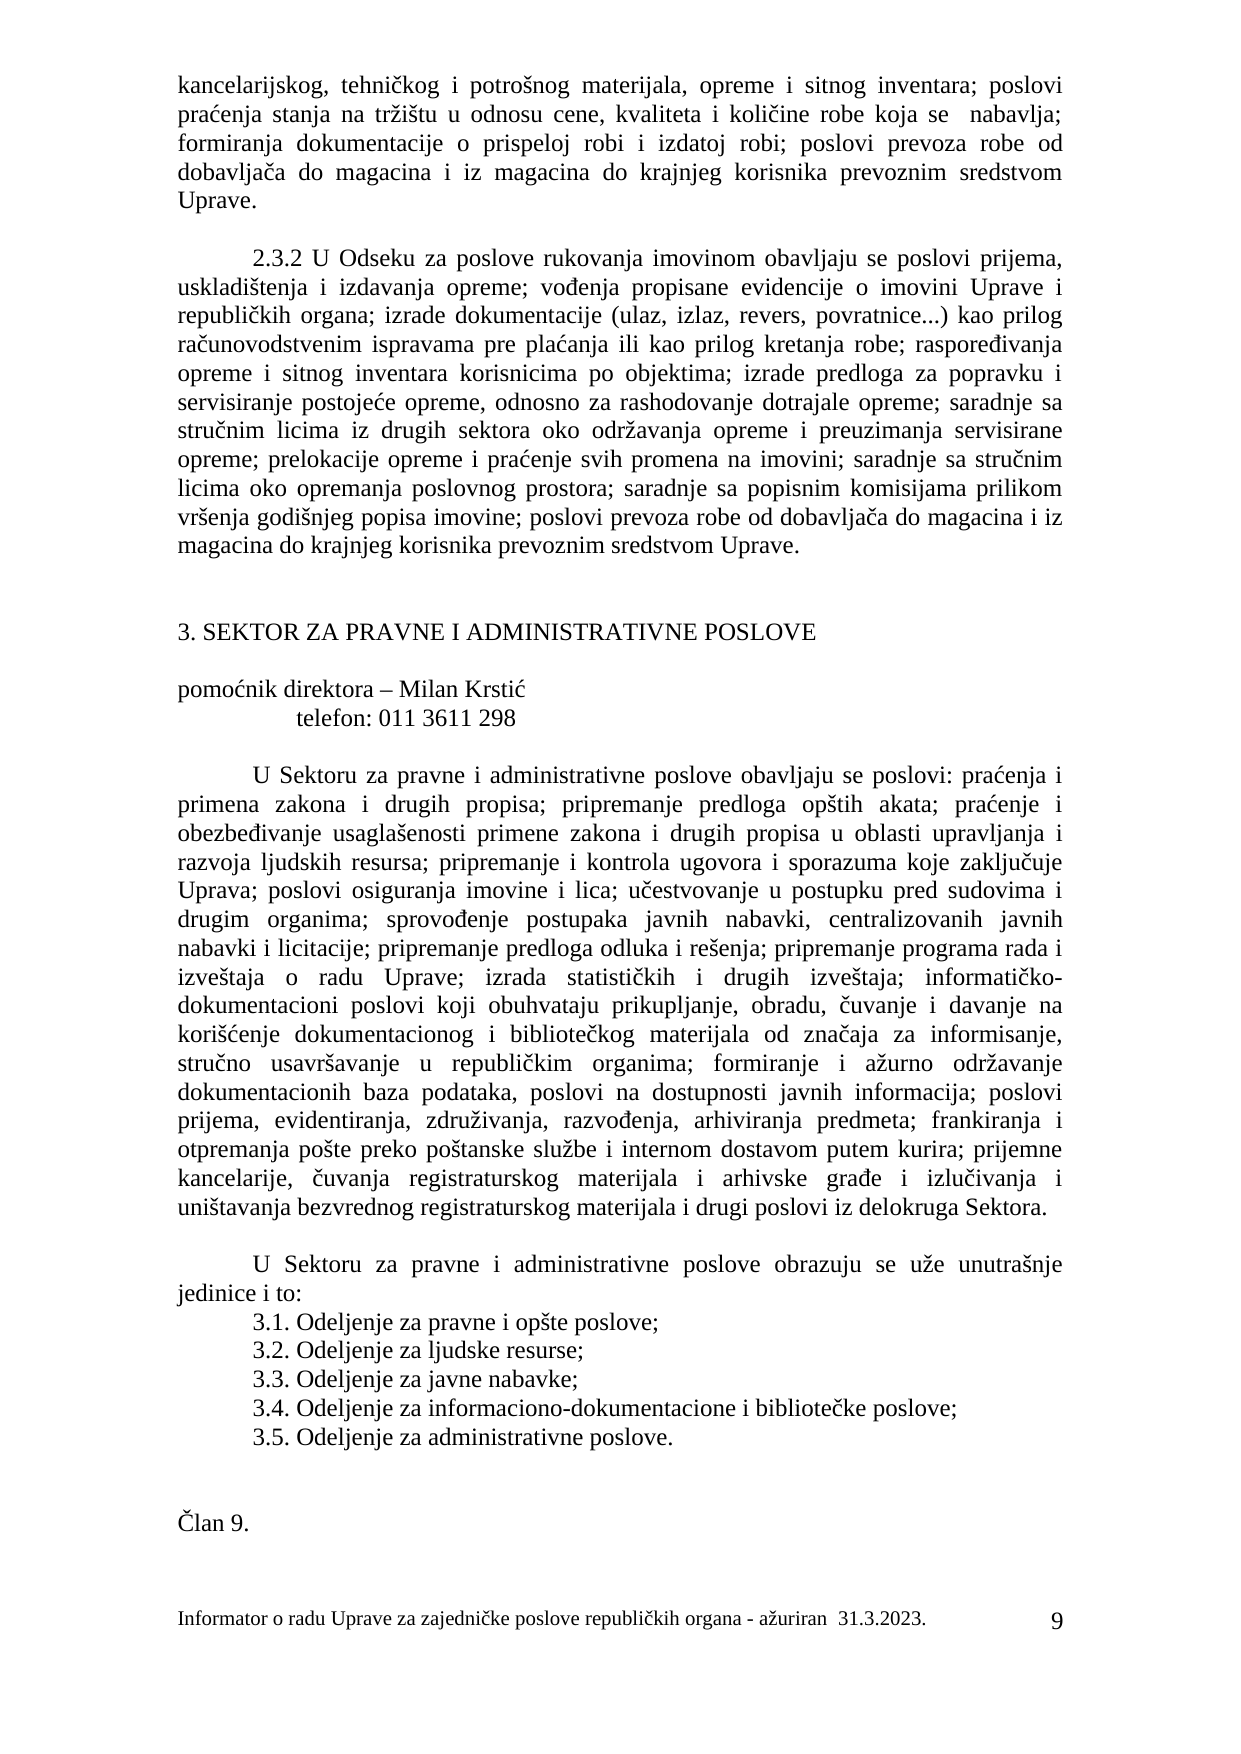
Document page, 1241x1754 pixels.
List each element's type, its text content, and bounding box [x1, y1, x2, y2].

text 3.4. Odeljenje za informaciono-dokumentacione i bibliotečke poslove; [177, 1393, 1063, 1422]
text U Sektoru za pravne i administrativne poslove obrazuju se uže unutrašnje jedinice i to: [177, 1249, 1063, 1307]
text 3.5. Odeljenje za administrativne poslove. [177, 1422, 1063, 1450]
text U Sektoru za pravne i administrativne poslove obavljaju se poslovi: praćenja i primena zakona i drugih propisa; pripremanje predloga opštih akata; praćenje i obezbeđivanje usaglašenosti primene zakona i drugih propisa u oblasti upravljanja i razvoja ljudskih resursa; pripremanje i kontrola ugovora i sporazuma koje zaključuje Uprava; poslovi osiguranja imovine i lica; učestvovanje u postupku pred sudovima i drugim organima; sprovođenje postupaka javnih nabavki, centralizovanih javnih nabavki i licitacije; pripremanje predloga odluka i rešenja; pripremanje programa rada i izveštaja o radu Uprave; izrada statističkih i drugih izveštaja; informatičko-dokumentacioni poslovi koji obuhvataju prikupljanje, obradu, čuvanje i davanje na korišćenje dokumentacionog i bibliotečkog materijala od značaja za informisanje, stručno usavršavanje u republičkim organima; formiranje i ažurno održavanje dokumentacionih baza podataka, poslovi na dostupnosti javnih informacija; poslovi prijema, evidentiranja, združivanja, razvođenja, arhiviranja predmeta; frankiranja i otpremanja pošte preko poštanske službe i internom dostavom putem kurira; prijemne kancelarije, čuvanja registraturskog materijala i arhivske građe i izlučivanja i uništavanja bezvrednog registraturskog materijala i drugi poslovi iz delokruga Sektora. [177, 760, 1063, 1220]
text 3.1. Odeljenje za pravne i opšte poslove; [177, 1307, 1063, 1335]
text 3. SEKTOR ZA PRAVNE I ADMINISTRATIVNE POSLOVE [177, 617, 1063, 645]
text telefon: 011 3611 298 [177, 703, 1063, 732]
text 3.3. Odeljenje za javne nabavke; [177, 1364, 1063, 1393]
text 3.2. Odeljenje za ljudske resurse; [177, 1335, 1063, 1364]
text Član 9. [177, 1508, 1063, 1537]
text pomoćnik direktora – Milan Krstić [177, 674, 1063, 703]
text 2.3.2 U Odseku za poslove rukovanja imovinom obavljaju se poslovi prijema, uskladištenja i izdavanja opreme; vođenja propisane evidencije o imovini Uprave i republičkih organa; izrade dokumentacije (ulaz, izlaz, revers, povratnice...) kao prilog računovodstvenim ispravama pre plaćanja ili kao prilog kretanja robe; raspoređivanja opreme i sitnog inventara korisnicima po objektima; izrade predloga za popravku i servisiranje postojeće opreme, odnosno za rashodovanje dotrajale opreme; saradnje sa stručnim licima iz drugih sektora oko održavanja opreme i preuzimanja servisirane opreme; prelokacije opreme i praćenje svih promena na imovini; saradnje sa stručnim licima oko opremanja poslovnog prostora; saradnje sa popisnim komisijama prilikom vršenja godišnjeg popisa imovine; poslovi prevoza robe od dobavljača do magacina i iz magacina do krajnjeg korisnika prevoznim sredstvom Uprave. [177, 243, 1063, 559]
text kancelarijskog, tehničkog i potrošnog materijala, opreme i sitnog inventara; poslovi praćenja stanja na tržištu u odnosu cene, kvaliteta i količine robe koja se nabavlja; formiranja dokumentacije o prispeloj robi i izdatoj robi; poslovi prevoza robe od dobavljača do magacina i iz magacina do krajnjeg korisnika prevoznim sredstvom Uprave. [177, 70, 1063, 214]
